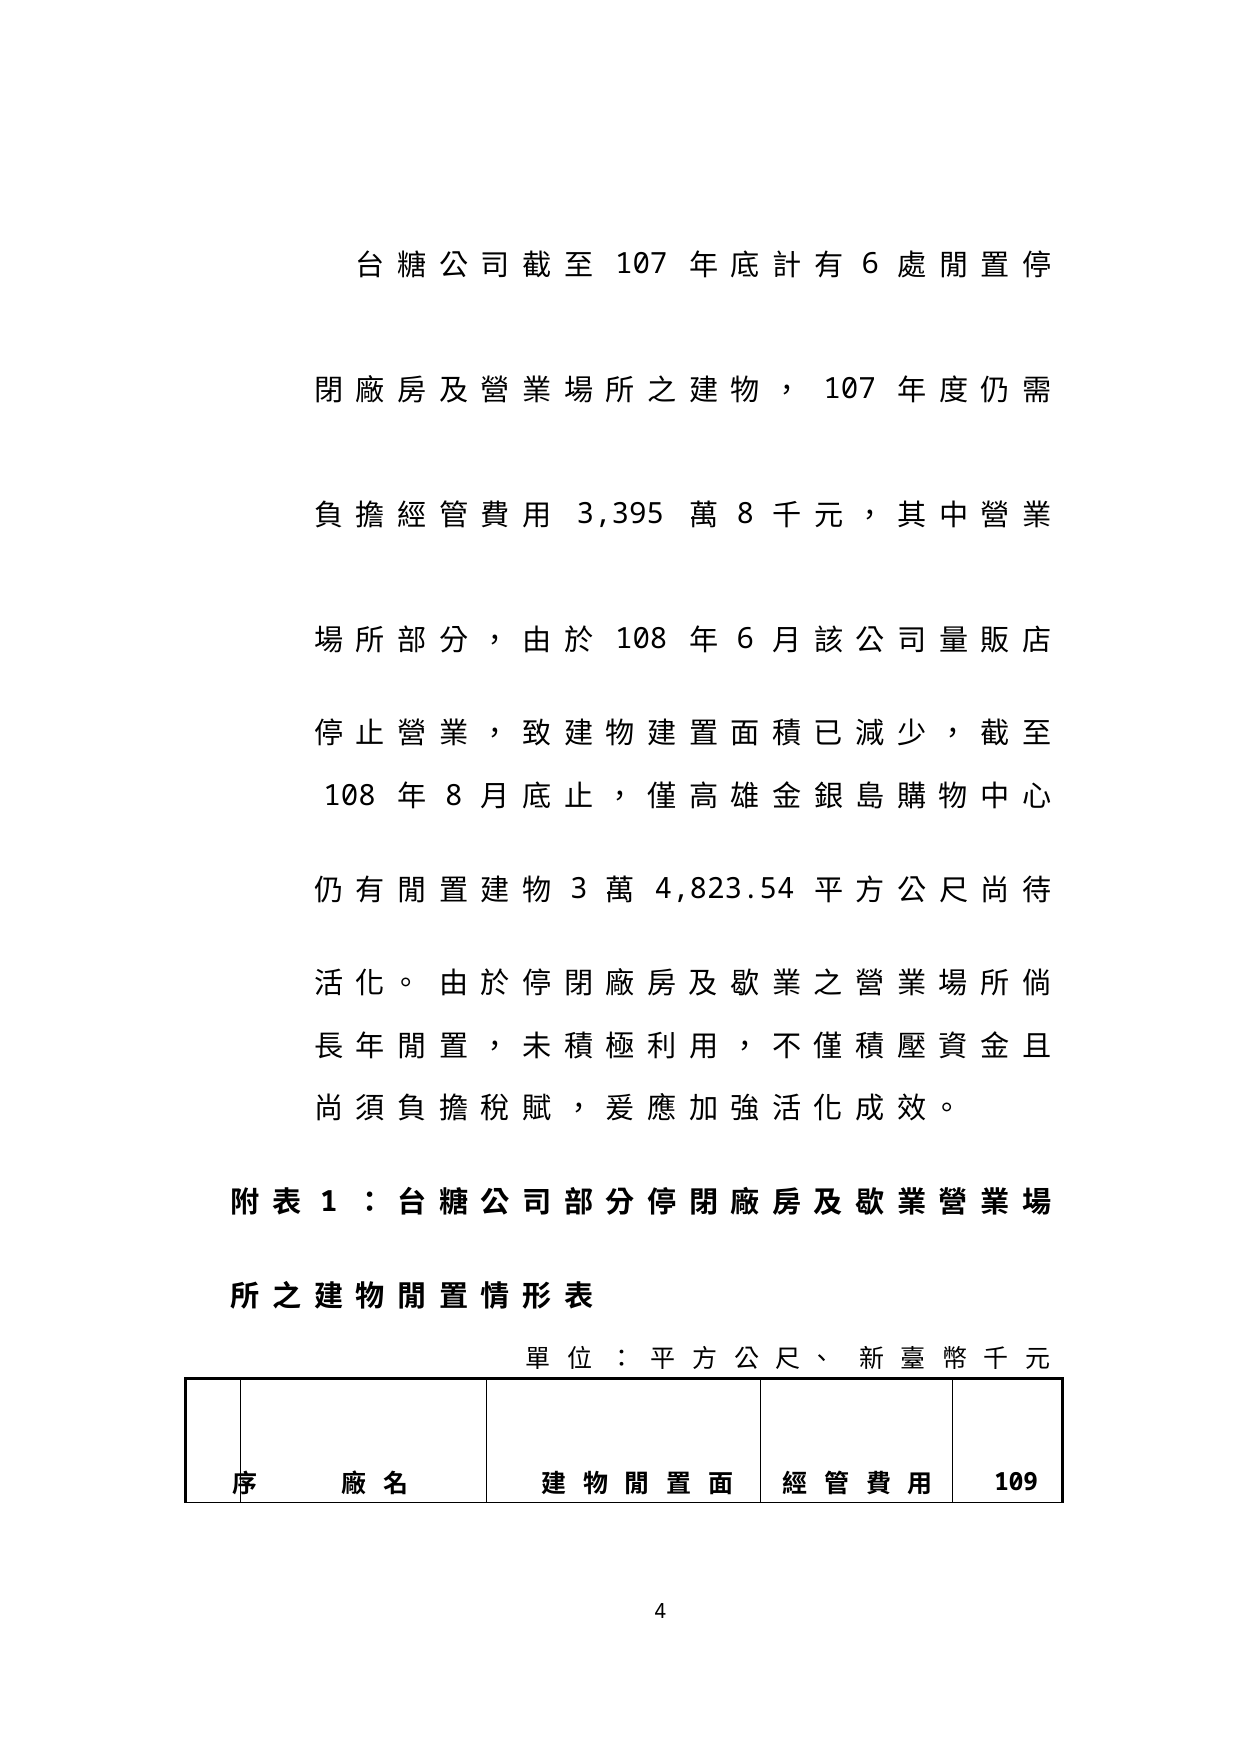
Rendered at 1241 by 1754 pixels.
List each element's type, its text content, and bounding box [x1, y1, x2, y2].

table_header 附表1：台糖公司部分停閉廠房及歇業營業場所之建物閒置情形表 [186, 1127, 1062, 1314]
table_cell 序號 [187, 1380, 240, 1502]
table_cell 建物閒置面 [487, 1380, 760, 1502]
table_cell 單位：平方公尺、新臺幣千元 [186, 1315, 1062, 1377]
table_cell 經管費用 [761, 1380, 952, 1502]
table_cell 廠名 [241, 1380, 486, 1502]
text 台糖公司截至107年底計有6處閒置停閉廠房及營業場所之建物，107年度仍需負擔經管費用3,395萬8千元，其中營業場所部分，由於108年6月該公司量販店停止營業，致建物建置面積已減少，截至108年8月底止，僅高雄金銀島購物中心仍有閒置建物3萬4,823.54平方公尺尚待活化。由於停閉廠房及歇業之營業場所倘長年閒置，未積極利用，不僅積壓資金且尚須負擔稅賦，爰應加強活化成效。 [271, 189, 1058, 1127]
table_cell 109 [953, 1380, 1061, 1502]
